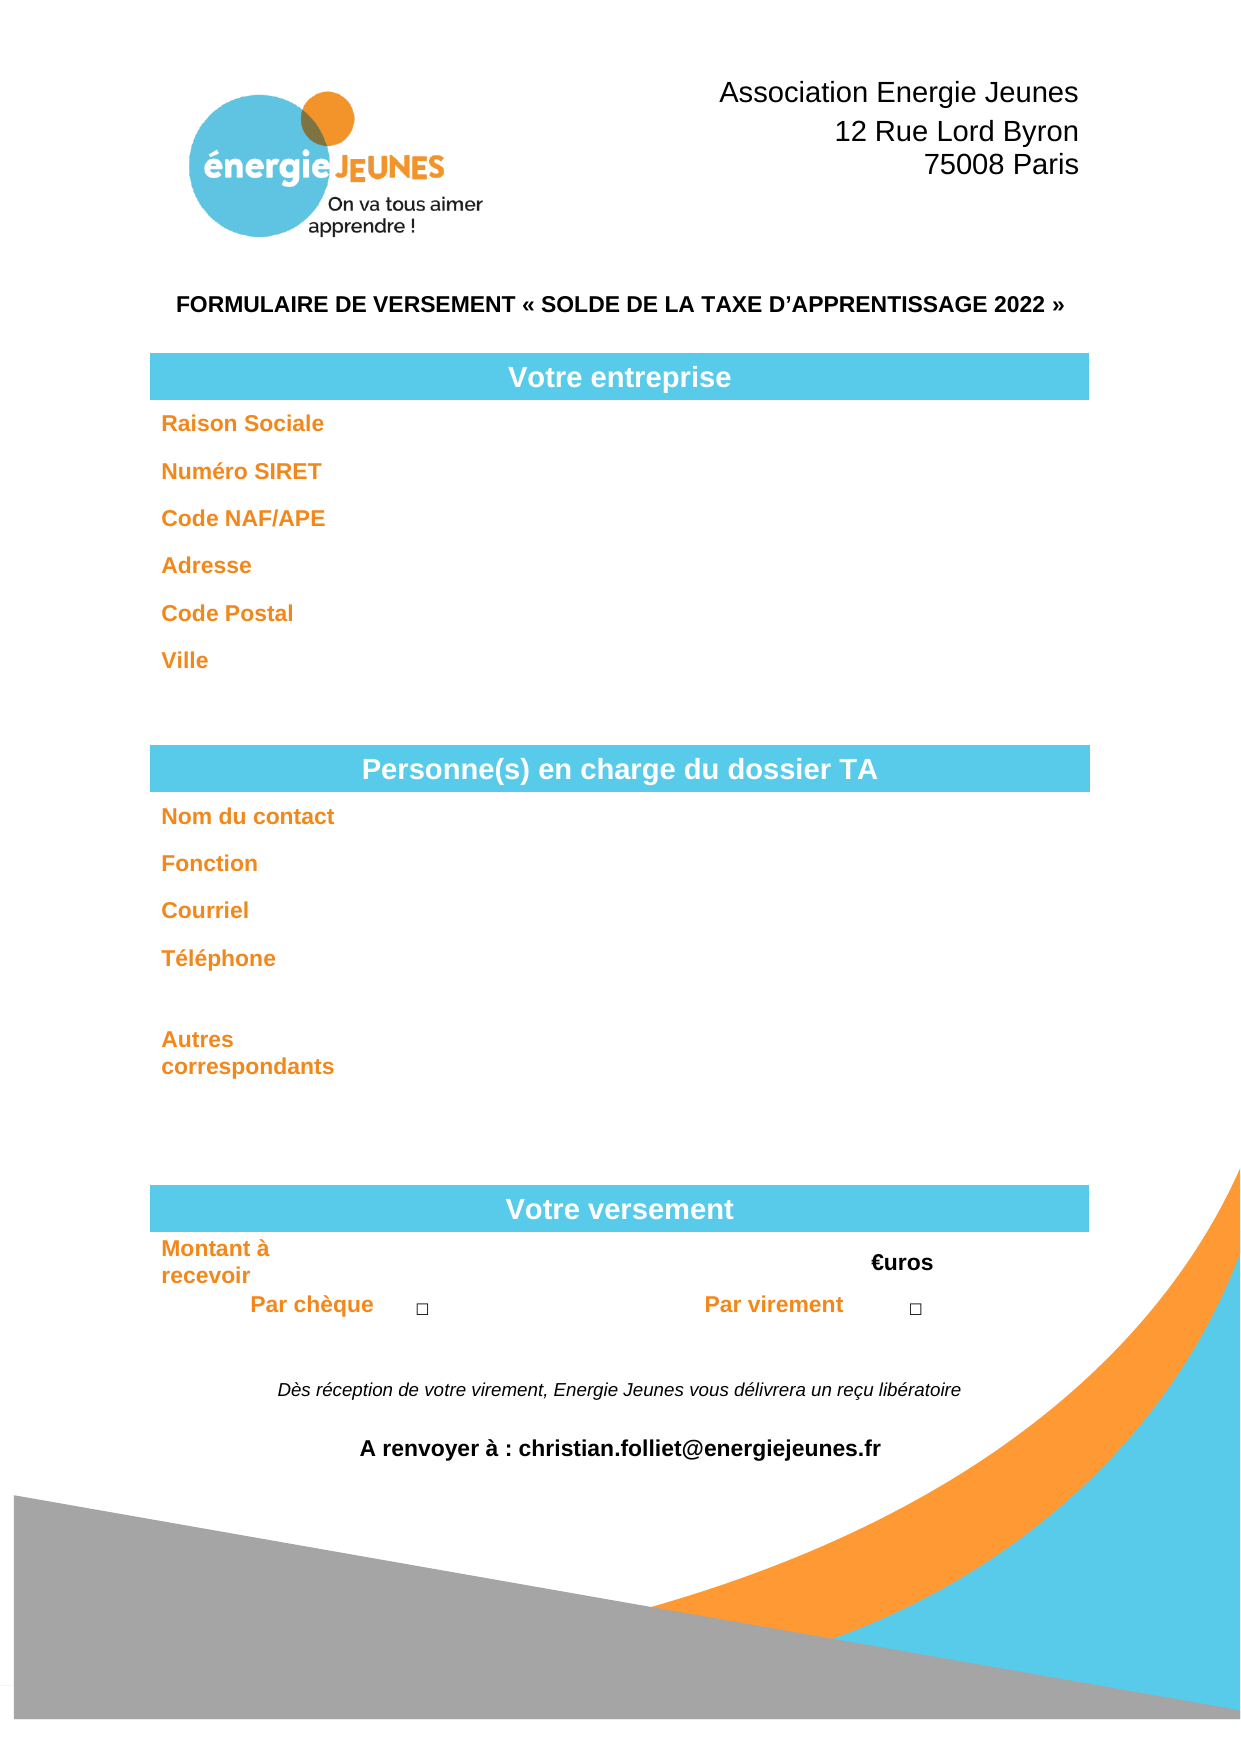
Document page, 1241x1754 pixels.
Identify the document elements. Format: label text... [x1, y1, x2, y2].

table_header Votre entreprise [150, 353, 1089, 400]
table_cell Ville [150, 636, 341, 684]
text FORMULAIRE DE VERSEMENT « SOLDE DE LA TAXE D’APPRENTISSAGE 2022 » [150, 291, 1090, 318]
table_cell [341, 589, 1089, 636]
table_cell Par virement [460, 1291, 854, 1323]
table_header Personne(s) en charge du dossier TA [150, 745, 1090, 792]
table_cell Téléphone [150, 934, 346, 982]
table_cell [341, 400, 1089, 447]
table_cell [341, 495, 1089, 542]
table_cell [341, 447, 1089, 494]
table_cell Adresse [150, 542, 341, 589]
table_cell [341, 1232, 715, 1291]
table_cell ☐ [385, 1291, 459, 1323]
table_cell [346, 1029, 1090, 1076]
table_cell Numéro SIRET [150, 447, 341, 494]
table_cell [346, 887, 1090, 934]
table_cell [346, 793, 1090, 840]
table_cell [346, 934, 1090, 982]
table_cell Raison Sociale [150, 400, 341, 447]
table_cell [346, 840, 1090, 887]
table_cell [341, 636, 1089, 684]
table_cell Autres correspondants [150, 982, 346, 1123]
table_cell Montant à recevoir [150, 1232, 341, 1291]
table_header Votre versement [150, 1185, 1089, 1232]
table_cell Code Postal [150, 589, 341, 636]
table_header Association Energie Jeunes 12 Rue Lord Byron 75008 Paris [679, 75, 1090, 291]
table_cell Nom du contact [150, 793, 346, 840]
table_cell [976, 1291, 1089, 1323]
table_cell [346, 982, 1090, 1029]
table_cell Code NAF/APE [150, 495, 341, 542]
table_cell Courriel [150, 887, 346, 934]
table_cell ☐ [854, 1291, 976, 1323]
table_cell [346, 1076, 1090, 1123]
table_cell €uros [715, 1232, 1089, 1291]
table_cell Par chèque [150, 1291, 385, 1323]
table_cell Fonction [150, 840, 346, 887]
table_header [150, 75, 679, 291]
text A renvoyer à : christian.folliet@energiejeunes.fr [150, 1435, 1016, 1461]
table_cell [341, 542, 1089, 589]
text Dès réception de votre virement, Energie Jeunes vous délivrera un reçu libératoire [150, 1379, 1084, 1400]
